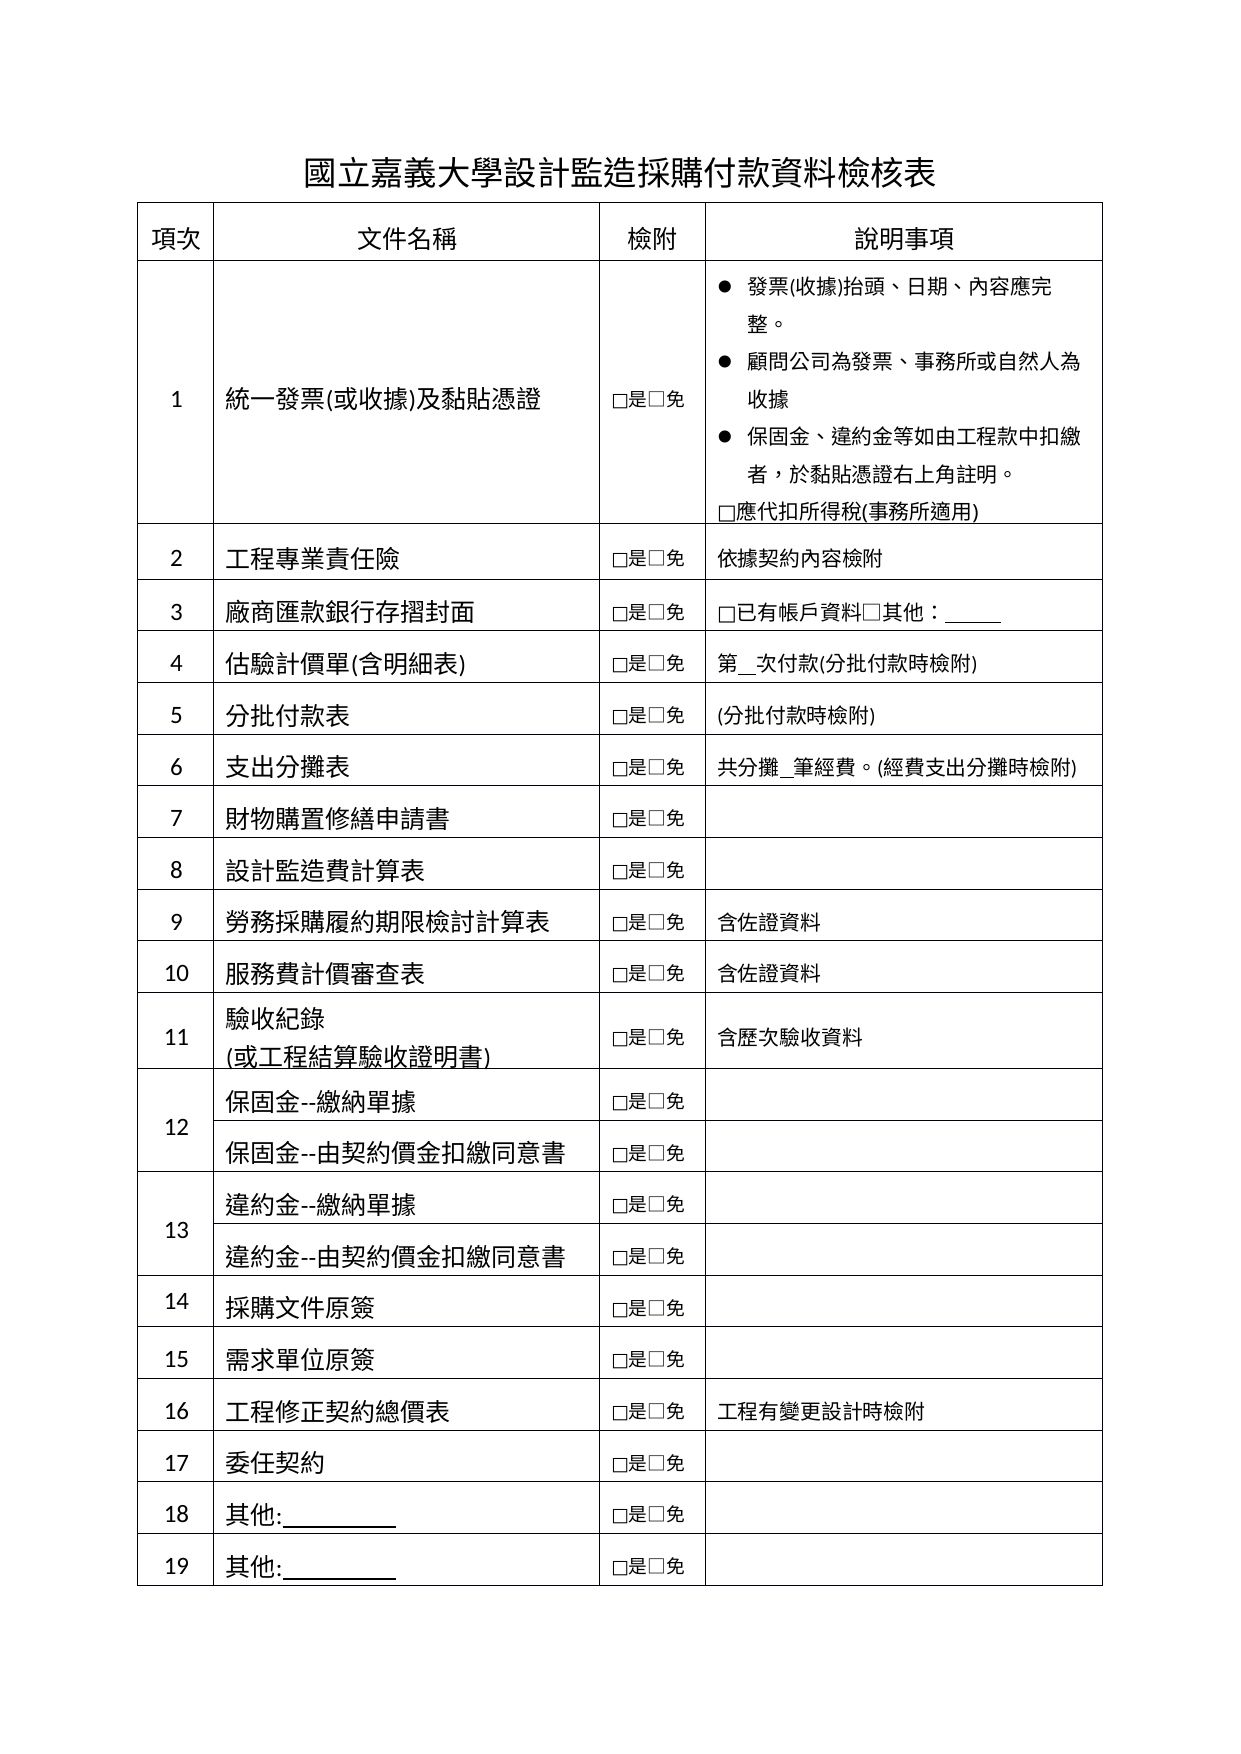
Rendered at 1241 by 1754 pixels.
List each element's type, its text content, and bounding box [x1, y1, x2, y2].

table_cell 含佐證資料 [706, 941, 1102, 992]
table_cell □是□免 [600, 580, 705, 630]
table_cell (分批付款時檢附) [706, 683, 1102, 733]
table_cell □是□免 [600, 735, 705, 785]
table_cell [706, 1482, 1102, 1533]
table_cell 採購文件原簽 [214, 1276, 599, 1326]
table_cell 驗收紀錄 (或工程結算驗收證明書) [214, 993, 599, 1068]
table_cell □是□免 [600, 1327, 705, 1378]
table_cell □是□免 [600, 524, 705, 578]
table_cell 支出分攤表 [214, 735, 599, 785]
table_cell 13 [138, 1172, 213, 1274]
table_cell 財物購置修繕申請書 [214, 786, 599, 837]
table_cell 其他: [214, 1482, 599, 1533]
table_cell 違約金--由契約價金扣繳同意書 [214, 1224, 599, 1274]
table_cell 7 [138, 786, 213, 837]
table_header 說明事項 [706, 203, 1102, 259]
table_cell □是□免 [600, 1224, 705, 1274]
text 國立嘉義大學設計監造採購付款資料檢核表 [118, 127, 1122, 202]
table_cell 含佐證資料 [706, 890, 1102, 940]
table_cell [706, 1172, 1102, 1223]
table_cell 估驗計價單(含明細表) [214, 631, 599, 682]
table_cell 違約金--繳納單據 [214, 1172, 599, 1223]
table_cell 工程有變更設計時檢附 [706, 1379, 1102, 1429]
table_cell □是□免 [600, 1482, 705, 1533]
table_cell 依據契約內容檢附 [706, 524, 1102, 578]
table_cell 8 [138, 838, 213, 888]
table_cell 勞務採購履約期限檢討計算表 [214, 890, 599, 940]
table_cell [706, 1431, 1102, 1481]
table_cell □是□免 [600, 890, 705, 940]
table_cell 工程專業責任險 [214, 524, 599, 578]
table_cell 6 [138, 735, 213, 785]
table_cell [706, 1069, 1102, 1119]
table_cell 11 [138, 993, 213, 1068]
table_cell [706, 1534, 1102, 1584]
table_cell 委任契約 [214, 1431, 599, 1481]
table_cell □是□免 [600, 1069, 705, 1119]
table_cell 4 [138, 631, 213, 682]
table_cell 設計監造費計算表 [214, 838, 599, 888]
table_cell 1 [138, 261, 213, 523]
table_cell □是□免 [600, 1534, 705, 1584]
table_cell □是□免 [600, 683, 705, 733]
table_cell [706, 1276, 1102, 1326]
table_cell 工程修正契約總價表 [214, 1379, 599, 1429]
table_cell □是□免 [600, 1276, 705, 1326]
table_cell □已有帳戶資料□其他： [706, 580, 1102, 630]
table_cell □是□免 [600, 631, 705, 682]
table_header 項次 [138, 203, 213, 259]
table_cell □是□免 [600, 993, 705, 1068]
table_cell □是□免 [600, 261, 705, 523]
table_cell 分批付款表 [214, 683, 599, 733]
table_cell 保固金--由契約價金扣繳同意書 [214, 1121, 599, 1171]
table_cell 共分攤 筆經費。(經費支出分攤時檢附) [706, 735, 1102, 785]
table_header 文件名稱 [214, 203, 599, 259]
table_cell [706, 1121, 1102, 1171]
table_cell □是□免 [600, 786, 705, 837]
table_cell 15 [138, 1327, 213, 1378]
table_cell [706, 1224, 1102, 1274]
table_cell 16 [138, 1379, 213, 1429]
table_cell □是□免 [600, 1379, 705, 1429]
table_cell 14 [138, 1276, 213, 1326]
table_cell 18 [138, 1482, 213, 1533]
table_cell □是□免 [600, 941, 705, 992]
table_header 檢附 [600, 203, 705, 259]
table_cell 需求單位原簽 [214, 1327, 599, 1378]
table_cell □是□免 [600, 838, 705, 888]
table_cell 17 [138, 1431, 213, 1481]
table_cell 5 [138, 683, 213, 733]
table_cell [706, 786, 1102, 837]
table_cell 9 [138, 890, 213, 940]
table_cell 廠商匯款銀行存摺封面 [214, 580, 599, 630]
table_cell [706, 838, 1102, 888]
table_cell 發票(收據)抬頭、日期、內容應完整。 顧問公司為發票、事務所或自然人為收據 保固金、違約金等如由工程款中扣繳者，於黏貼憑證右上角註明。 □應代扣所得稅(事務所適用) [706, 261, 1102, 523]
table_cell 統一發票(或收據)及黏貼憑證 [214, 261, 599, 523]
table_cell 含歷次驗收資料 [706, 993, 1102, 1068]
table_cell 其他: [214, 1534, 599, 1584]
table_cell 12 [138, 1069, 213, 1171]
table_cell 3 [138, 580, 213, 630]
table_cell 服務費計價審查表 [214, 941, 599, 992]
table_cell 19 [138, 1534, 213, 1584]
table_cell [706, 1327, 1102, 1378]
table_cell 第 次付款(分批付款時檢附) [706, 631, 1102, 682]
table_cell 保固金--繳納單據 [214, 1069, 599, 1119]
table_cell □是□免 [600, 1431, 705, 1481]
table_cell 2 [138, 524, 213, 578]
table_cell 10 [138, 941, 213, 992]
table_cell □是□免 [600, 1172, 705, 1223]
table_cell □是□免 [600, 1121, 705, 1171]
